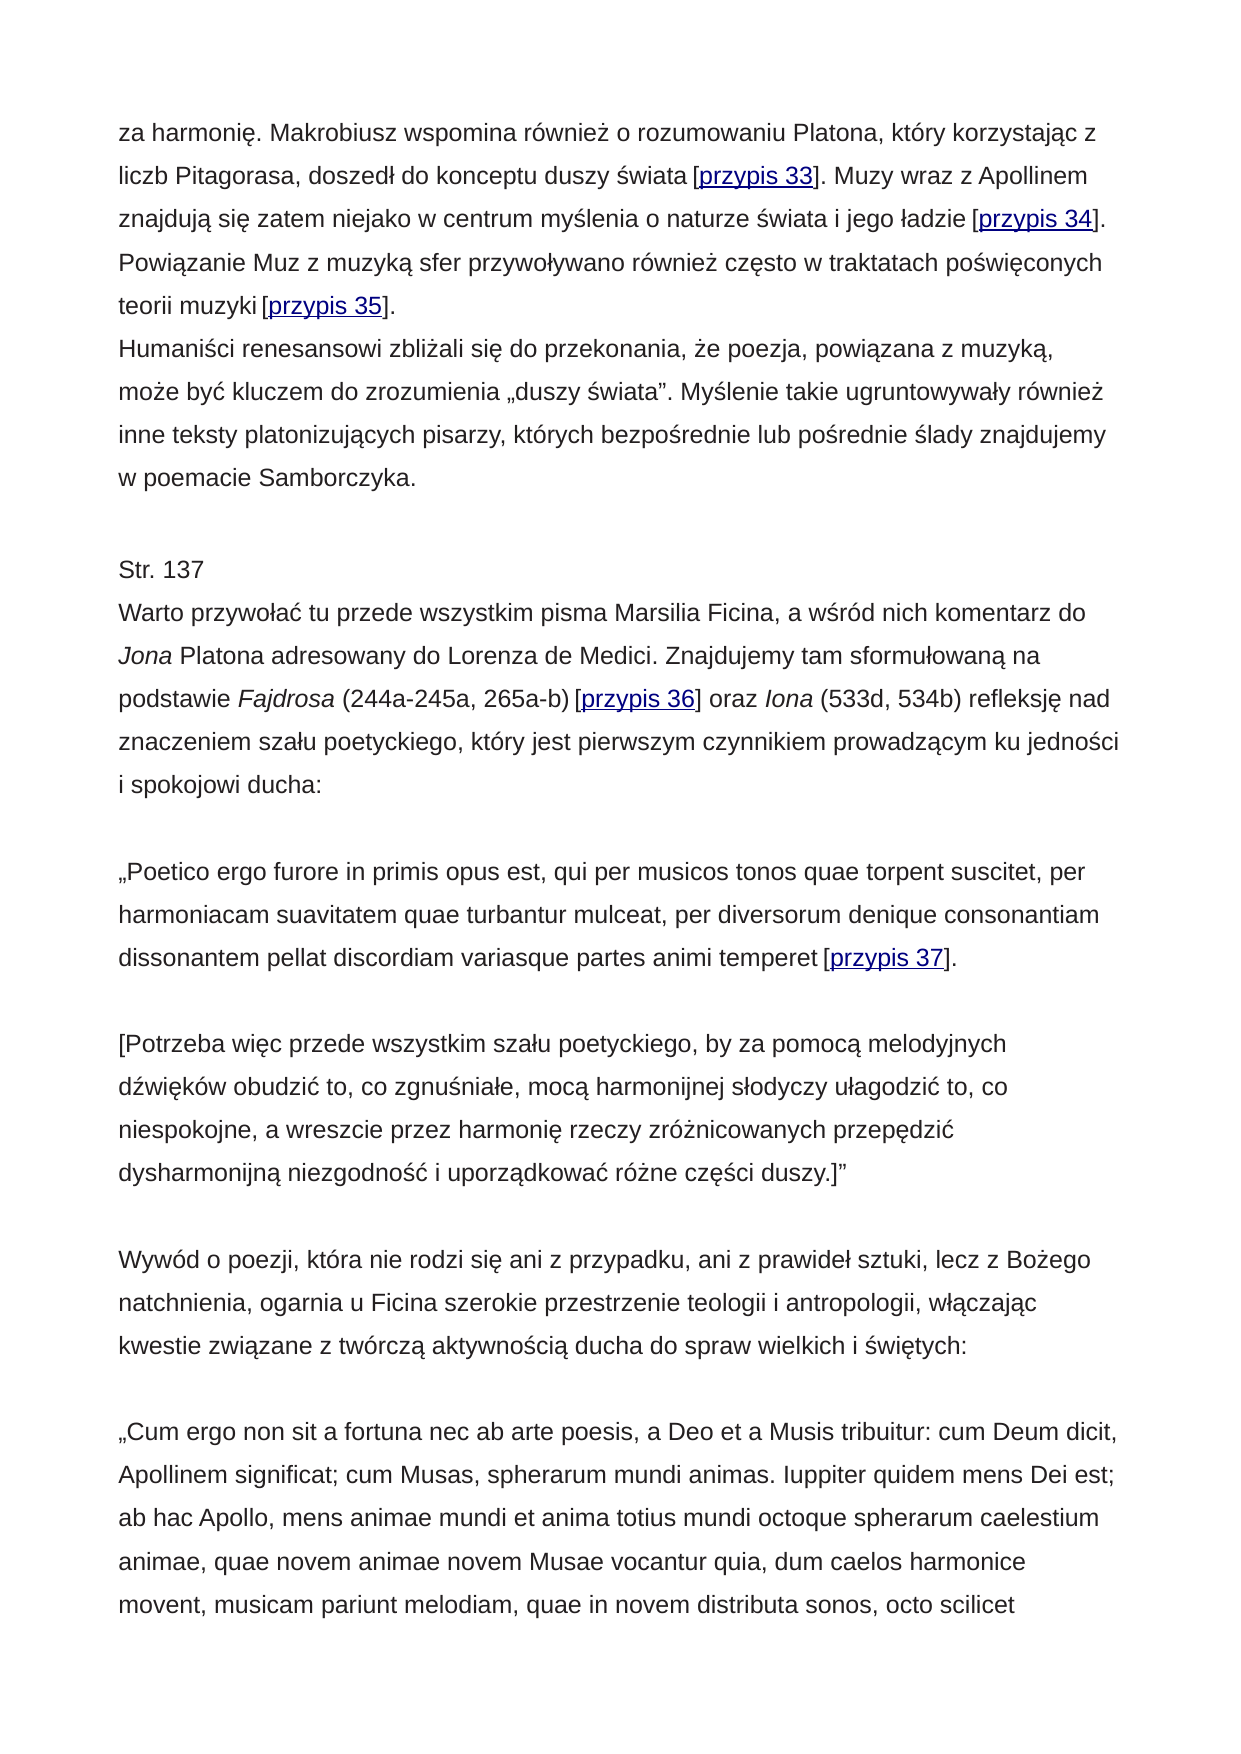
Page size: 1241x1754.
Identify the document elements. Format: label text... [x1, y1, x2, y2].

text Warto przywołać tu przede wszystkim pisma Marsilia Ficina, a wśród nich komentarz do Jona Platona adresowany do Lorenza de Medici. Znajdujemy tam sformułowaną na podstawie Fajdrosa (244a-245a, 265a-b) [przypis 36] oraz Iona (533d, 534b) refleksję nad znaczeniem szału poetyckiego, który jest pierwszym czynnikiem prowadzącym ku jedności i spokojowi ducha: [118, 598, 1122, 799]
text Wywód o poezji, która nie rodzi się ani z przypadku, ani z prawideł sztuki, lecz z Bożego natchnienia, ogarnia u Ficina szerokie przestrzenie teologii i antropologii, włączając kwestie związane z twórczą aktywnością ducha do spraw wielkich i świętych: [118, 1245, 1122, 1360]
text Humaniści renesansowi zbliżali się do przekonania, że poezja, powiązana z muzyką, może być kluczem do zrozumienia „duszy świata”. Myślenie takie ugruntowywały również inne teksty platonizujących pisarzy, których bezpośrednie lub pośrednie ślady znajdujemy w poemacie Samborczyka. [118, 334, 1122, 492]
text „Cum ergo non sit a fortuna nec ab arte poesis, a Deo et a Musis tribuitur: cum Deum dicit, Apollinem significat; cum Musas, spherarum mundi animas. Iuppiter quidem mens Dei est; ab hac Apollo, mens animae mundi et anima totius mundi octoque spherarum caelestium animae, quae novem animae novem Musae vocantur quia, dum caelos harmonice movent, musicam pariunt melodiam, quae in novem distributa sonos, octo scilicet [118, 1417, 1122, 1618]
text Str. 137 [118, 555, 1122, 583]
text „Poetico ergo furore in primis opus est, qui per musicos tonos quae torpent suscitet, per harmoniacam suavitatem quae turbantur mulceat, per diversorum denique consonantiam dissonantem pellat discordiam variasque partes animi temperet [przypis 37]. [118, 857, 1122, 972]
text za harmonię. Makrobiusz wspomina również o rozumowaniu Platona, który korzystając z liczb Pitagorasa, doszedł do konceptu duszy świata [przypis 33]. Muzy wraz z Apollinem znajdują się zatem niejako w centrum myślenia o naturze świata i jego ładzie [przypis 34]. Powiązanie Muz z muzyką sfer przywoływano również często w traktatach poświęconych teorii muzyki [przypis 35]. [118, 118, 1122, 319]
text [Potrzeba więc przede wszystkim szału poetyckiego, by za pomocą melodyjnych dźwięków obudzić to, co zgnuśniałe, mocą harmonijnej słodyczy ułagodzić to, co niespokojne, a wreszcie przez harmonię rzeczy zróżnicowanych przepędzić dysharmonijną niezgodność i uporządkować różne części duszy.]” [118, 1029, 1122, 1187]
